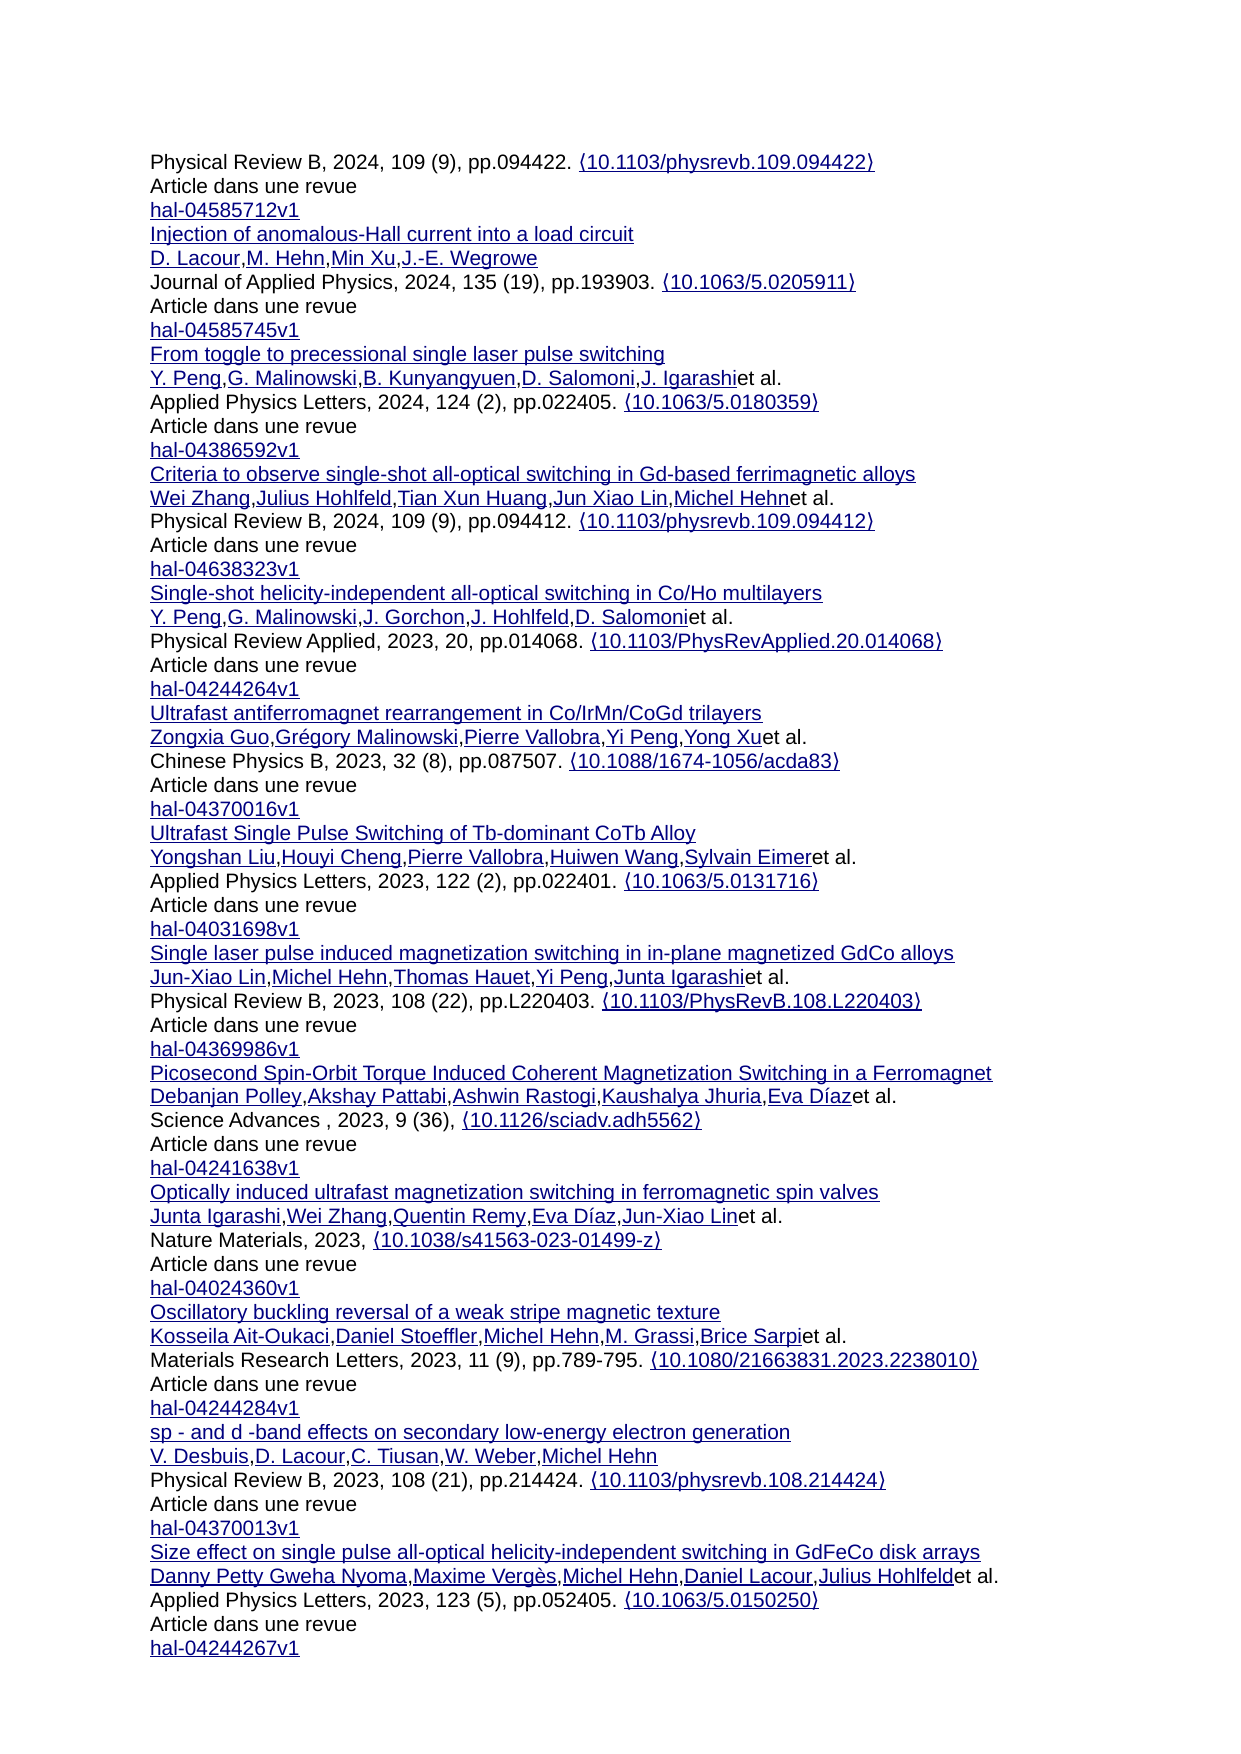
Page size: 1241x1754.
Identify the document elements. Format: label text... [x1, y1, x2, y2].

table_cell Single-shot helicity-independent all-optical switching in Co/Ho multilayers Y. Peng,G. Malinowski,J. Gorchon,J. Hohlfeld,D. Salomoniet al. Physical Review Applied, 2023, 20, pp.014068. ⟨10.1103/PhysRevApplied.20.014068⟩ Article dans une revue hal-04244264v1 [150, 581, 1090, 701]
table_cell Ultrafast Single Pulse Switching of Tb-dominant CoTb Alloy Yongshan Liu,Houyi Cheng,Pierre Vallobra,Huiwen Wang,Sylvain Eimeret al. Applied Physics Letters, 2023, 122 (2), pp.022401. ⟨10.1063/5.0131716⟩ Article dans une revue hal-04031698v1 [150, 821, 1090, 941]
table_cell Oscillatory buckling reversal of a weak stripe magnetic texture Kosseila Ait-Oukaci,Daniel Stoeffler,Michel Hehn,M. Grassi,Brice Sarpiet al. Materials Research Letters, 2023, 11 (9), pp.789-795. ⟨10.1080/21663831.2023.2238010⟩ Article dans une revue hal-04244284v1 [150, 1300, 1090, 1420]
table_cell Single laser pulse induced magnetization switching in in-plane magnetized GdCo alloys Jun-Xiao Lin,Michel Hehn,Thomas Hauet,Yi Peng,Junta Igarashiet al. Physical Review B, 2023, 108 (22), pp.L220403. ⟨10.1103/PhysRevB.108.L220403⟩ Article dans une revue hal-04369986v1 [150, 941, 1090, 1060]
table_cell From toggle to precessional single laser pulse switching Y. Peng,G. Malinowski,B. Kunyangyuen,D. Salomoni,J. Igarashiet al. Applied Physics Letters, 2024, 124 (2), pp.022405. ⟨10.1063/5.0180359⟩ Article dans une revue hal-04386592v1 [150, 342, 1090, 461]
table_cell Injection of anomalous-Hall current into a load circuit D. Lacour,M. Hehn,Min Xu,J.-E. Wegrowe Journal of Applied Physics, 2024, 135 (19), pp.193903. ⟨10.1063/5.0205911⟩ Article dans une revue hal-04585745v1 [150, 222, 1090, 342]
table_cell Criteria to observe single-shot all-optical switching in Gd-based ferrimagnetic alloys Wei Zhang,Julius Hohlfeld,Tian Xun Huang,Jun Xiao Lin,Michel Hehnet al. Physical Review B, 2024, 109 (9), pp.094412. ⟨10.1103/physrevb.109.094412⟩ Article dans une revue hal-04638323v1 [150, 461, 1090, 581]
table_cell Physical Review B, 2024, 109 (9), pp.094422. ⟨10.1103/physrevb.109.094422⟩ Article dans une revue hal-04585712v1 [150, 150, 1090, 222]
table_cell Size effect on single pulse all-optical helicity-independent switching in GdFeCo disk arrays Danny Petty Gweha Nyoma,Maxime Vergès,Michel Hehn,Daniel Lacour,Julius Hohlfeldet al. Applied Physics Letters, 2023, 123 (5), pp.052405. ⟨10.1063/5.0150250⟩ Article dans une revue hal-04244267v1 [150, 1540, 1090, 1659]
table_cell Picosecond Spin-Orbit Torque Induced Coherent Magnetization Switching in a Ferromagnet Debanjan Polley,Akshay Pattabi,Ashwin Rastogi,Kaushalya Jhuria,Eva Díazet al. Science Advances , 2023, 9 (36), ⟨10.1126/sciadv.adh5562⟩ Article dans une revue hal-04241638v1 [150, 1060, 1090, 1180]
table_cell Optically induced ultrafast magnetization switching in ferromagnetic spin valves Junta Igarashi,Wei Zhang,Quentin Remy,Eva Díaz,Jun-Xiao Linet al. Nature Materials, 2023, ⟨10.1038/s41563-023-01499-z⟩ Article dans une revue hal-04024360v1 [150, 1180, 1090, 1300]
table_cell sp - and d -band effects on secondary low-energy electron generation V. Desbuis,D. Lacour,C. Tiusan,W. Weber,Michel Hehn Physical Review B, 2023, 108 (21), pp.214424. ⟨10.1103/physrevb.108.214424⟩ Article dans une revue hal-04370013v1 [150, 1420, 1090, 1539]
table_cell Ultrafast antiferromagnet rearrangement in Co/IrMn/CoGd trilayers Zongxia Guo,Grégory Malinowski,Pierre Vallobra,Yi Peng,Yong Xuet al. Chinese Physics B, 2023, 32 (8), pp.087507. ⟨10.1088/1674-1056/acda83⟩ Article dans une revue hal-04370016v1 [150, 701, 1090, 821]
